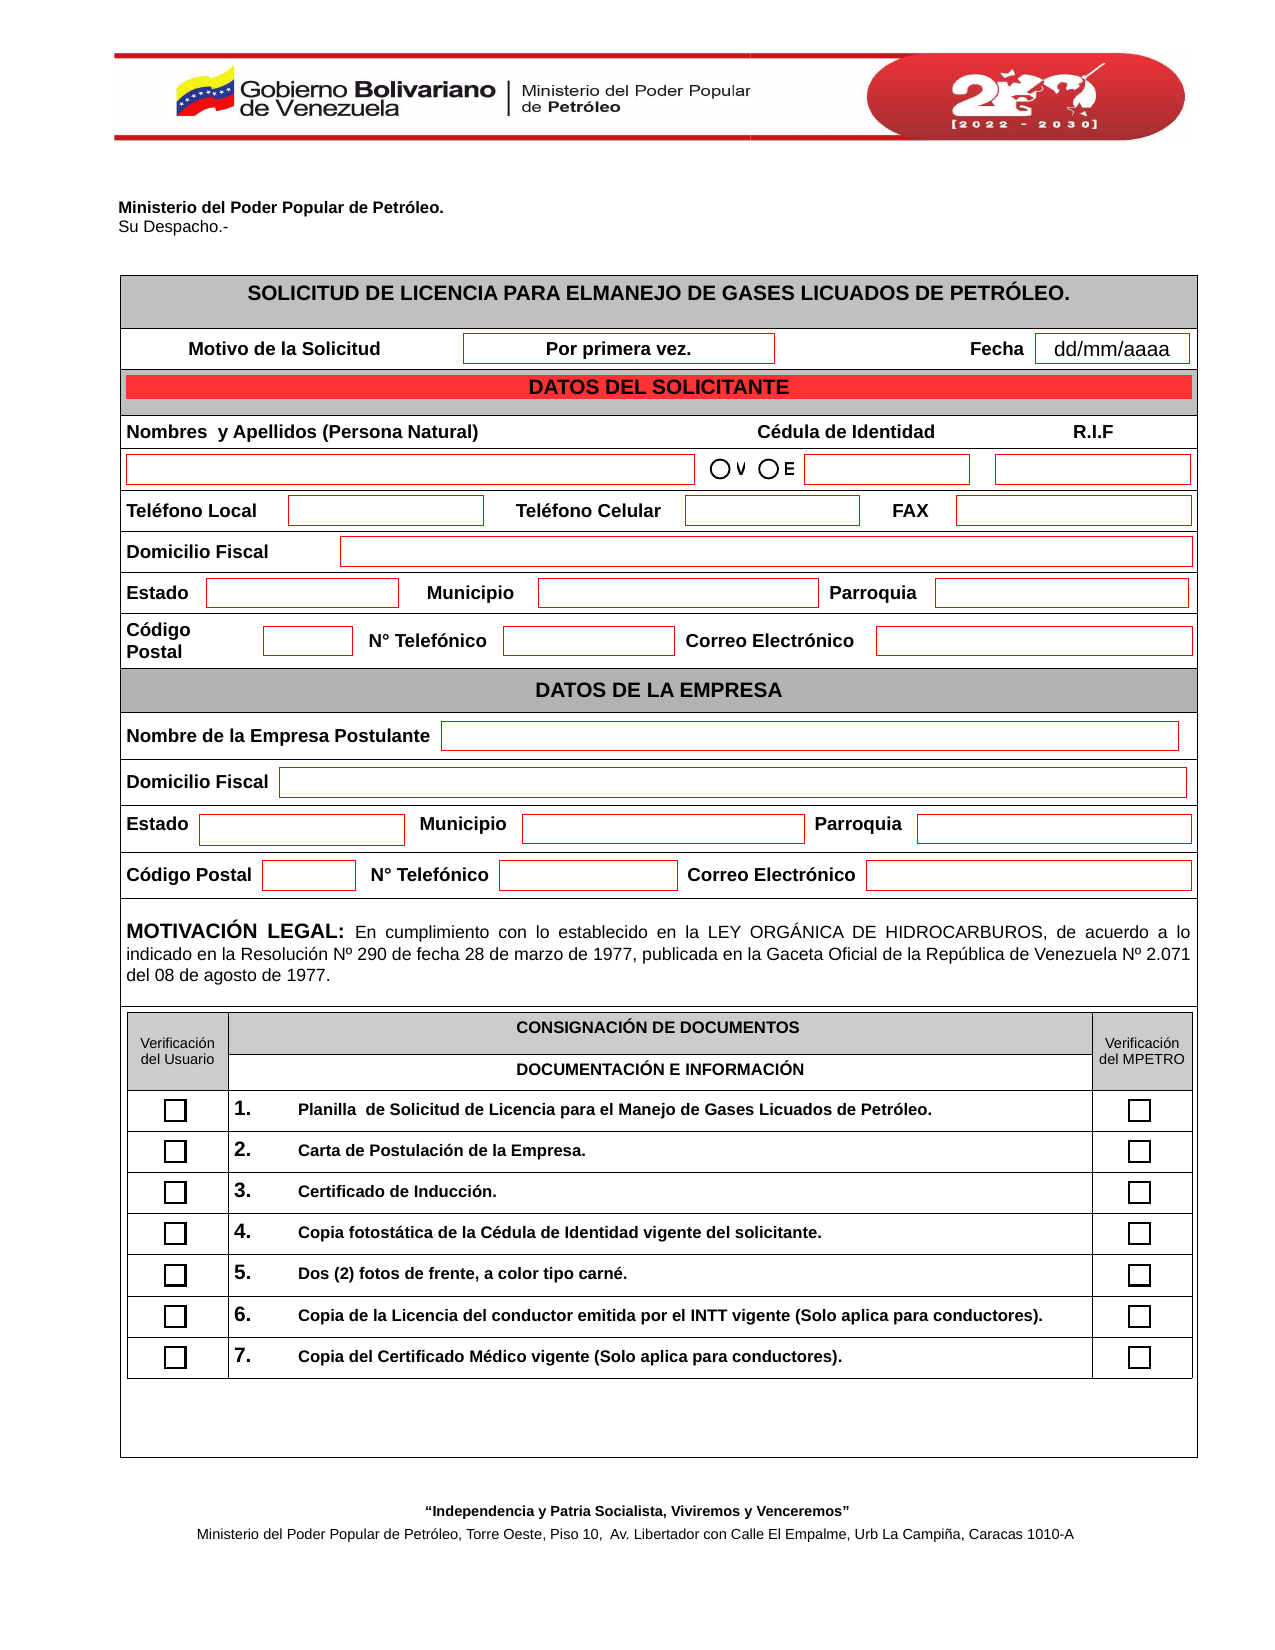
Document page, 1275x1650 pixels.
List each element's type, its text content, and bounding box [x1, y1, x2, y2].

table_cell [128, 1173, 228, 1213]
table_cell Nombre de la Empresa Postulante [121, 713, 1197, 759]
table_cell Los tipos de licencias que emite este Ministerio según la actividad a ejecutar se definen como se describen a continuación: A.- Instalador de sistemas de Gases Licuados de Petróleo. B.- Llenador de Cilindros para Gases Licuados de Petróleo. C.- Operador Integral de GLP para plantas de llenado automatizadas. D.- Jefe de Planta de Llenado de GLP. E.- Conductor de Vehículos para el transporte de cilindros con GLP. F.- Ayudante de Conductor de Vehículos para el transporte de cilindros con GLP. G.- Conductor de vehículo auto tanque para el transporte a granel GLP. H.- Ayudante de Conductor de vehículo auto tanque para el transporte a granel GLP. I.- Conductor de vehículo semi remolque para el transporte a granel de GLP. J.- Supervisor de taller de mantenimiento y reparación de cilindros para GLP. INSTRUCTIVO PARA LLEVAR A CABO UNA SOLICITUD DE LICENCIA PARA MANEJADOR DE SISTEMAS DE GASES LICUADOS DE PETRÓLEO, ANTE LA OFICINA DE ATENCIÓN CIUDADANA DEL MINISTERIO DEL PODER POPULAR DE PETRÓLEO. El presente instructivo tiene como finalidad orientar al solicitante de manera que pueda llevar a cabo de forma satisfactoria el trámite de solicitud de licencia para manejadores GLP, evitando contratiempos y promoviendo el ahorro de recursos, tanto a la empresa solicitante como a la Administración Pública. Estos aspectos eleva este instructivo de carácter obligatorio y supedita la presentación de la prueba evaluatoria, a la presentación de los recaudos tal y como lo establece el presente instructivo. 1.- PASOS PARA UN CORRECTO LLENADO DE LA PLANILLA DE SOLICITUD. Deberán llenar completamente la planilla “Solicitud de Licencia para Manejador de Sistemas de Gases Licuados de Petróleo” dispuesta por esta Oficina, a los fines de que cumplan con lo establecido en la Ley Orgánica de Procedimientos Administrativos y la Ley de Timbres Fiscal. Consideraciones importantes: La planilla deberá ser completada con letra legible (Computador, máquina de escribir o letra manual en molde). Además de los datos personales del postulado y lo correspondiente a la empresa operadora de GLP, deberá señalar con claridad y precisión el tipo de licencia que aspira obtener el postulado. Figura 1. Señale el tipo de actividad en la planilla de solicitud. Figura 2. Coloque la firma y el sello en la planilla de solicitud. El postulado (solicitante) deberá firmar la solicitud junto al sello de la empresa postulante. 2.- ¿CUALES SON LOS PARÁMETROS MÍNIMOS QUE DEBEN CUMPLIR LOS REQUISITOS?: 2.1. Postulación de la empresa: esta deberá ser reciente y señalar sin error alguno los datos del aspirante a obtener la licencia, tipo de licencia e identificación de la empresa. Consideraciones importantes: Los datos del aspirante señalados en la presente postulación, deberán corresponder con la solicitud planteada. La postulación deberá estar firmada y sellada por el representante de la empresa. La postulación debe ser emitida individualmente, es decir una postulación por cada aspirante a obtener la licencia. En la postulación debe señalarse claramente el tipo de licencia a obtener y deberá coincidir con la solicitud y la evaluación presentada. 2.2. Certificado de Inducción: esta deberá estar enfocada en el tipo de licencia a obtener y podrá ser suscrita por la empresa que postula o por Federaciones y Asociaciones reconocida en el ramo. Consideraciones importantes: Deberá ser emitida al solicitante (postulado). Los datos del portador del certificado deberán corresponder con la solicitud planteada. Deberá señalar el nombre del instructor que impartió el curso o tema para la preparación del aspirante a obtener la licencia. El instructor debe firmar el respectivo certificado. El certificado debe estar reconocido por la empresa con su logo, sello y firma del representante. El certificado de inducción debe señalar la ciudad y la fecha en la cual se impartió el curso o tema de preparación. 2.3. Copia fotostática de la cédula de Identidad vigente del solicitante: Consideraciones importantes: Deberá presentarse en copia en una hoja tipo carta, centrada, ampliada, legible y vigente. 2.4. Dos (2) fotos de frente, a color, tipo carné: Consideraciones importantes: El fondo de la foto a color deberá ser blanco. Deberán ser recientes. 2.5. Copia de la Licencia de conducir emitida por el INTT: Consideraciones importantes: Este trámite es aplicable a los conductores de vehículos Semi-Remolque, Auto-Tanques y unidades para el transporte de cilindros de GLP. La licencia deberá ser de 5º. Deberá presentarse en copia en una hoja tipo carta, centrada, ampliada, legible y vigente, junto al certificado médico. 2.6. Copia del Certificado Médico: Consideraciones importantes: Este trámite es aplicable a los conductores de vehículos Semi-Remolque, Auto-Tanques y unidades para el transporte de cilindros de GLP. Deberá presentarse en copia en una hoja tipo carta, centrada, ampliada, legible y vigente, junto a la licencia de conducir que emite el INTT. 3.- CONFORMACIÓN DE LA CARPETA PARA LA PRESENTACIÓN DE LOS REQUISITOS. La carpeta que contendrá todos los requisitos y que será consignada a la Oficina de Atención Ciudadana, deberá estar conformada de la siguiente manera: 1.- El tipo de carpeta que contendrá los documentos para solicitar la licencia para manejadores de sistemas de gases licuados de petróleo, deberá ser de tipo Manila tamaño carta. Figura 3. Carpeta Manila, tamaño carta. 2.- Identificación de la carpeta: La etiqueta deberá estar impresa en letra mayúscula, tipo Arial, tamaño 14 (sin negrita, sin subrayado y sin cursivas), indicando los Nombres y Apellidos en primera línea y finalmente en la segunda línea el número de cédula. Figura 4. Etiqueta de identificación. 3.- Cada requisito anexo en la solicitud deberán estar debidamente ordenados, según se indica a continuación: Figura 5. Orden de los requisitos en la carpeta de presentación del trámite. 3.1.- Primer folio: Corresponde a la solicitud de Licencia formulada por el postulado de la empresa (Distribuidor, Planta de Llenado y/o Transporte de GLP). 3.2.- Segundo folio: Corresponde a la Identificación del postulado, en la cual consiste en una copia legible y ampliada de la cédula de identidad ubicada en el centro de una hoja tipo carta, y en el extremo superior derecho de la hoja, grapar las dos foto de frente tipo carné. Figura 6. Arreglo del segundo folio. 3.2.- Tercer folio: Corresponde a la carta de postulación de la empresa (Original). 3.3.- Cuarto folio: Corresponde al Certificado de Inducción (Original). 3.4.- Quinto folio: Corresponde a las copias de la Licencia de Conducir y Certificado Médico, ambas centradas en una hoja tipo carta. La conformación de este folio es aplicable a los conductores de vehículos Semi-Remolque, Auto-Tanques y unidades para el transporte de cilindros de GLP. Figura 7. Arreglo del quinto folio 3.5.- Sexto folio: Cualquier otro documento necesario para sustanciar el expediente, por ejemplo Licencia anterior. Aquellas personas que hayan obtenido la Licencia anterior deberán consignarla para procesar una nueva licencia. Una vez cumplidos todos los requisitos antes señalados, a los fines de obtener las respectivas licencias, cada aspirante deberá presentar y aprobar la evaluación impartida por esta Oficina. La Oficina de Atención Ciudadana, promoverá el traslado de funcionarios adscritos a su unidad al interior del país a los fines de facilitar el cumplimiento de esta disposición (evaluación) contribuyendo de esta manera a la continuidad del suministro de GLP en las comunidades. [121, 1007, 1197, 1457]
table_cell Copia del Certificado Médico vigente (Solo aplica para conductores). [229, 1338, 1092, 1378]
table_cell [1093, 1255, 1192, 1296]
table_cell [1093, 1214, 1192, 1254]
table_cell [128, 1091, 228, 1131]
table_cell Fecha [902, 329, 1030, 369]
table_cell [703, 449, 752, 489]
table_cell Estado [121, 573, 200, 613]
table_cell [1093, 1297, 1192, 1337]
table_header Verificación del Usuario [128, 1013, 228, 1090]
table_cell [1093, 1338, 1192, 1378]
table_cell Dos (2) fotos de frente, a color tipo carné. [229, 1255, 1092, 1296]
table_cell Correo Electrónico [680, 614, 870, 668]
table_cell DATOS DE LA EMPRESA [121, 669, 1197, 712]
table_cell [1093, 1173, 1192, 1213]
table_cell [128, 1132, 228, 1172]
table_cell FAX [870, 491, 950, 531]
table_cell [449, 329, 789, 369]
table_cell [128, 1297, 228, 1337]
table_cell [533, 573, 823, 613]
table_cell Copia fotostática de la Cédula de Identidad vigente del solicitante. [229, 1214, 1092, 1254]
table_cell [1030, 329, 1197, 369]
table_cell [1093, 1091, 1192, 1131]
table_cell [258, 614, 362, 668]
table_cell Domicilio Fiscal [121, 760, 1197, 805]
table_cell [283, 491, 497, 531]
table_cell [200, 573, 408, 613]
table_cell [930, 573, 1197, 613]
table_cell [799, 449, 989, 489]
table_cell [128, 1214, 228, 1254]
table_cell [680, 491, 870, 531]
table_cell N° Telefónico [363, 614, 497, 668]
text Su Despacho.- [118, 217, 1157, 236]
table_cell [752, 449, 798, 489]
table_cell [128, 1255, 228, 1296]
table_cell Cédula de Identidad [703, 416, 989, 448]
table_cell R.I.F [989, 416, 1197, 448]
table_cell Teléfono Celular [497, 491, 680, 531]
table_cell Domicilio Fiscal [121, 532, 334, 572]
table_cell Parroquia [824, 573, 930, 613]
table_header Verificación del MPETRO [1093, 1013, 1192, 1090]
table_cell Planilla de Solicitud de Licencia para el Manejo de Gases Licuados de Petróleo. [229, 1091, 1092, 1131]
table_cell [789, 329, 902, 369]
table_cell [870, 614, 1197, 668]
table_cell Código Postal [121, 614, 258, 668]
text Ministerio del Poder Popular de Petróleo. [118, 198, 1157, 217]
table_cell [950, 491, 1197, 531]
table_cell [497, 614, 680, 668]
table_cell Certificado de Inducción. [229, 1173, 1092, 1213]
table_cell Teléfono Local [121, 491, 283, 531]
table_cell DATOS DEL SOLICITANTE [121, 370, 1197, 415]
table_cell [334, 532, 1197, 572]
table_cell Nombres y Apellidos (Persona Natural) [121, 416, 703, 448]
table_cell Municipio [408, 573, 533, 613]
table_cell Copia de la Licencia del conductor emitida por el INTT vigente (Solo aplica para conductores). [229, 1297, 1092, 1337]
table_cell DOCUMENTACIÓN E INFORMACIÓN [229, 1055, 1092, 1090]
table_header CONSIGNACIÓN DE DOCUMENTOS [229, 1013, 1092, 1054]
table_cell MOTIVACIÓN LEGAL: En cumplimiento con lo establecido en la LEY ORGÁNICA DE HIDROCARBUROS, de acuerdo a lo indicado en la Resolución Nº 290 de fecha 28 de marzo de 1977, publicada en la Gaceta Oficial de la República de Venezuela Nº 2.071 del 08 de agosto de 1977. [121, 899, 1197, 1006]
table_header SOLICITUD DE LICENCIA PARA ELMANEJO DE GASES LICUADOS DE PETRÓLEO. [121, 276, 1197, 328]
table_cell Carta de Postulación de la Empresa. [229, 1132, 1092, 1172]
table_cell [1093, 1132, 1192, 1172]
table_cell [128, 1338, 228, 1378]
table_cell Motivo de la Solicitud [121, 329, 448, 369]
table_cell [989, 449, 1197, 489]
table_cell [121, 449, 703, 489]
table_cell Código Postal N° Telefónico Correo Electrónico [121, 853, 1197, 898]
table_cell Estado Municipio Parroquia [121, 806, 1197, 852]
